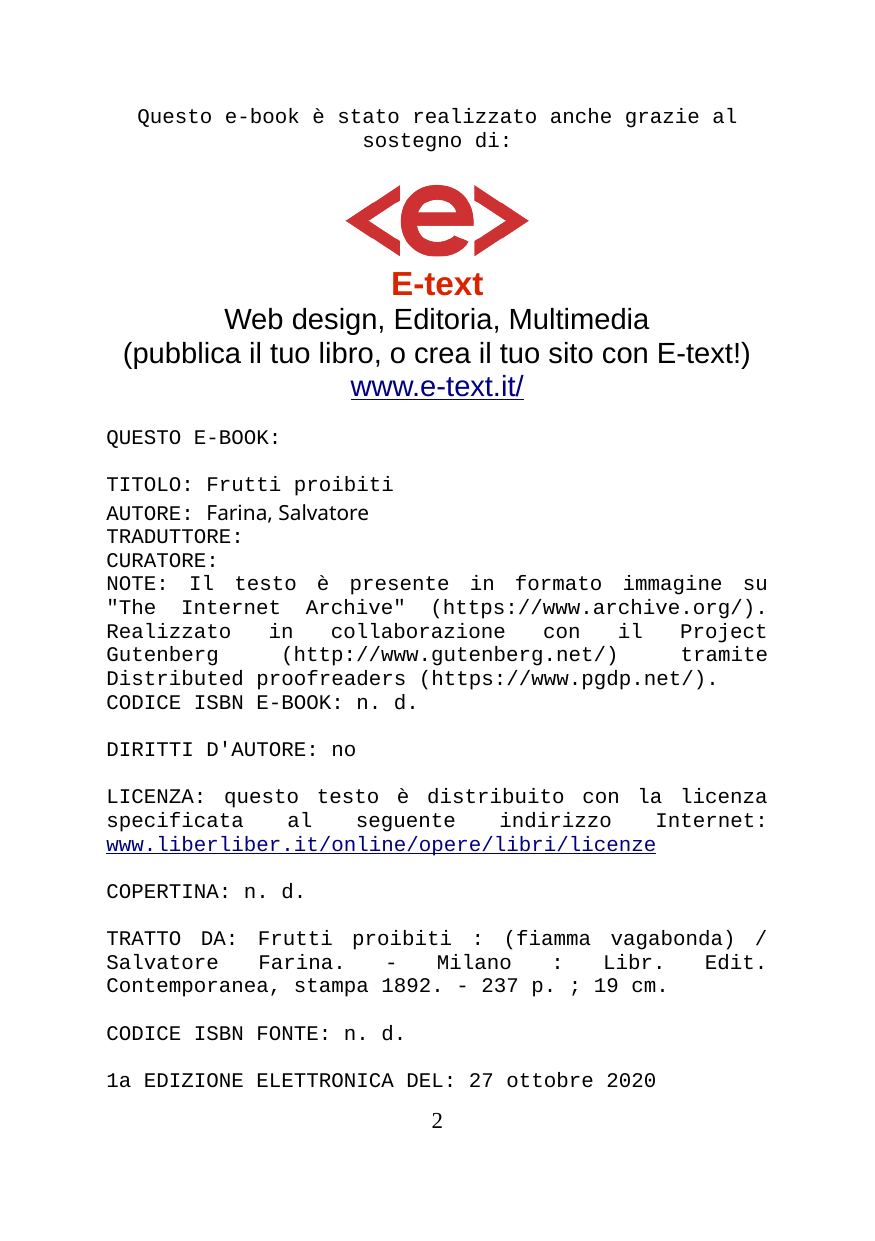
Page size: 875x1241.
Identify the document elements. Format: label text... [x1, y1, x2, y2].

text NOTE: Il testo è presente in formato immagine su "The Internet Archive" (https://www.archive.org/). Realizzato in collaborazione con il Project Gutenberg (http://www.gutenberg.net/) tramite Distributed proofreaders (https://www.pgdp.net/). [106, 573, 768, 692]
text CURATORE: [106, 550, 768, 573]
text www.e-text.it/ [106, 369, 768, 403]
text CODICE ISBN E-BOOK: n. d. [106, 692, 768, 715]
text LICENZA: questo testo è distribuito con la licenza specificata al seguente indirizzo Internet: www.liberliber.it/online/opere/libri/licenze [106, 786, 768, 857]
text 1a EDIZIONE ELETTRONICA DEL: 27 ottobre 2020 [106, 1070, 768, 1094]
text (pubblica il tuo libro, o crea il tuo sito con E-text!) [106, 336, 768, 369]
text Questo e-book è stato realizzato anche grazie al sostegno di: [106, 106, 768, 153]
text TRATTO DA: Frutti proibiti : (fiamma vagabonda) / Salvatore Farina. - Milano : Libr. Edit. Contemporanea, stampa 1892. - 237 p. ; 19 cm. [106, 928, 768, 999]
text AUTORE: Farina, Salvatore [106, 498, 768, 526]
text DIRITTI D'AUTORE: no [106, 739, 768, 763]
text TRADUTTORE: [106, 526, 768, 550]
text Web design, Editoria, Multimedia [106, 302, 768, 336]
text CODICE ISBN FONTE: n. d. [106, 1023, 768, 1046]
text E-text [106, 264, 768, 302]
text COPERTINA: n. d. [106, 881, 768, 904]
picture [344, 184, 530, 257]
text TITOLO: Frutti proibiti [106, 474, 768, 498]
text QUESTO E-BOOK: [106, 427, 768, 450]
